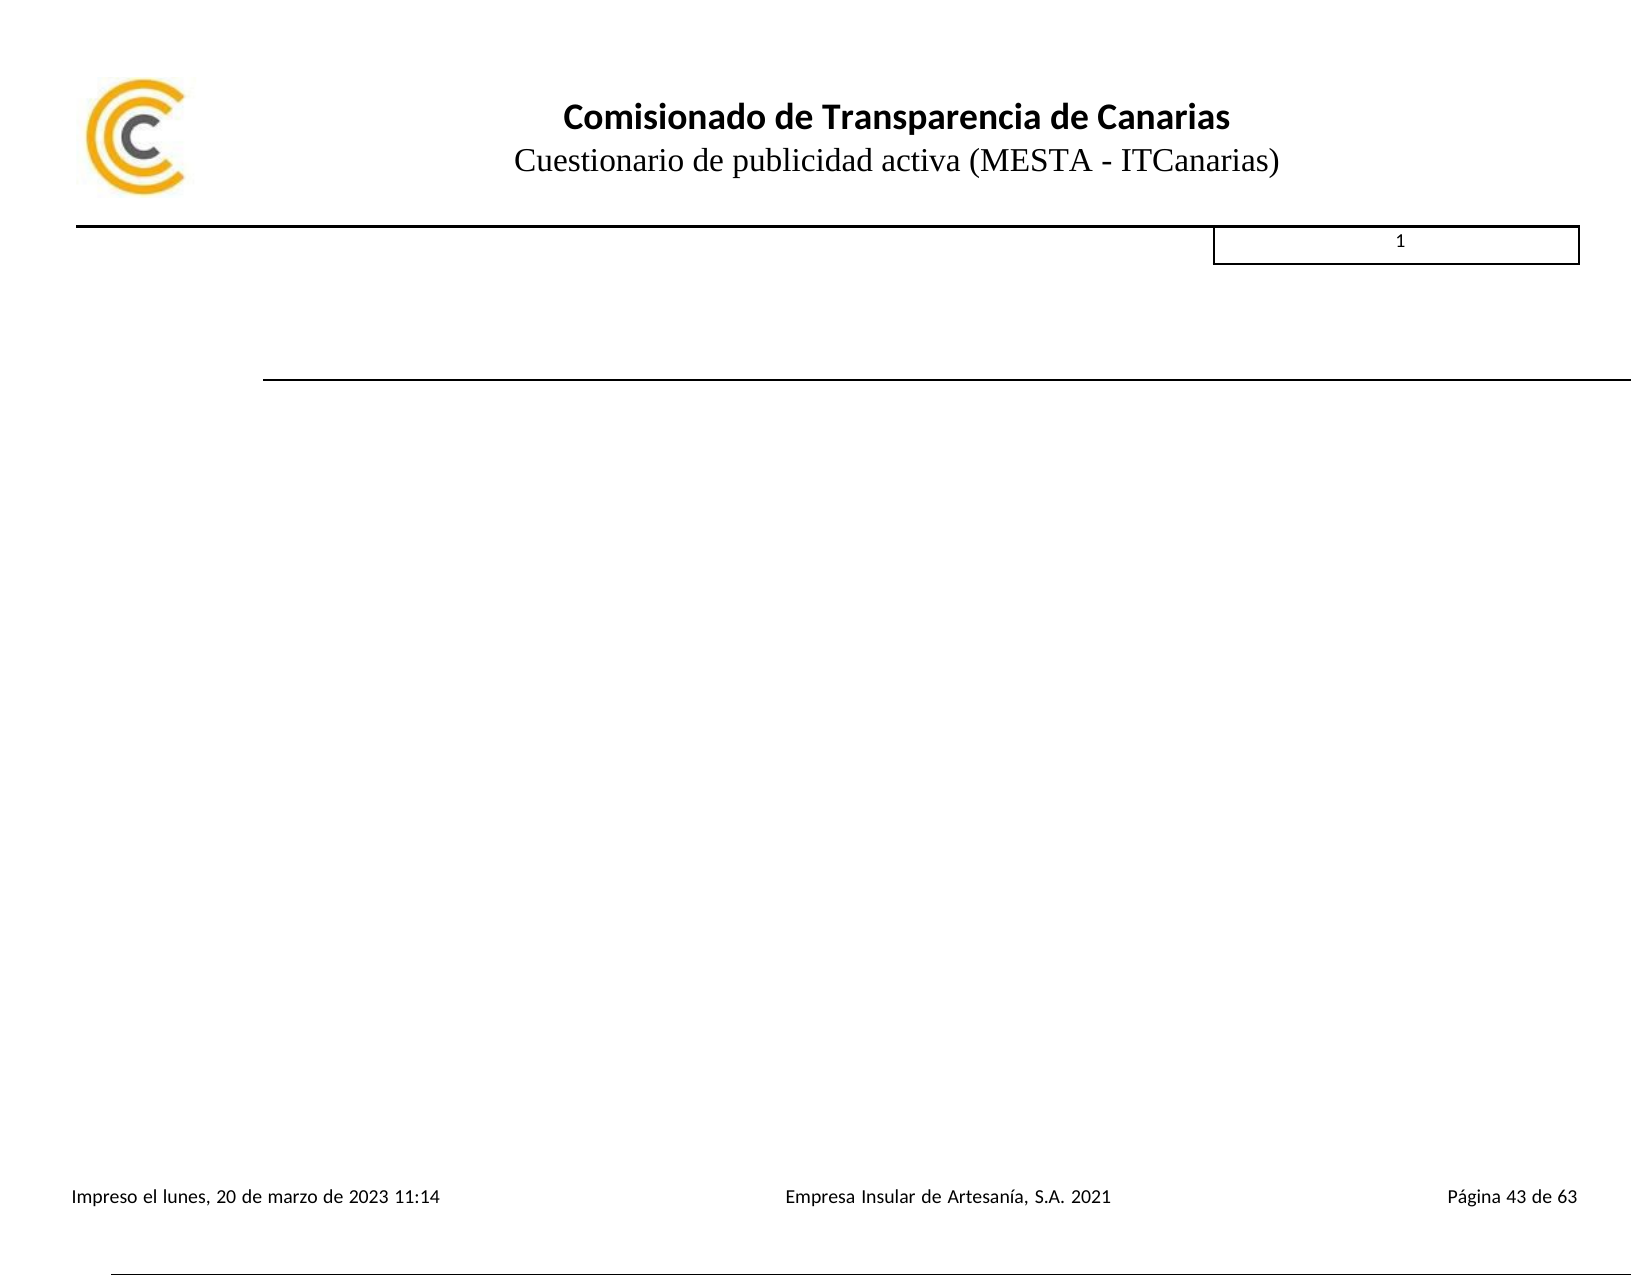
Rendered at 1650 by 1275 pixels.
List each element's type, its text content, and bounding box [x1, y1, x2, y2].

table_cell [76, 228, 1213, 263]
table_cell 1 [1215, 228, 1578, 263]
picture [76, 77, 197, 198]
